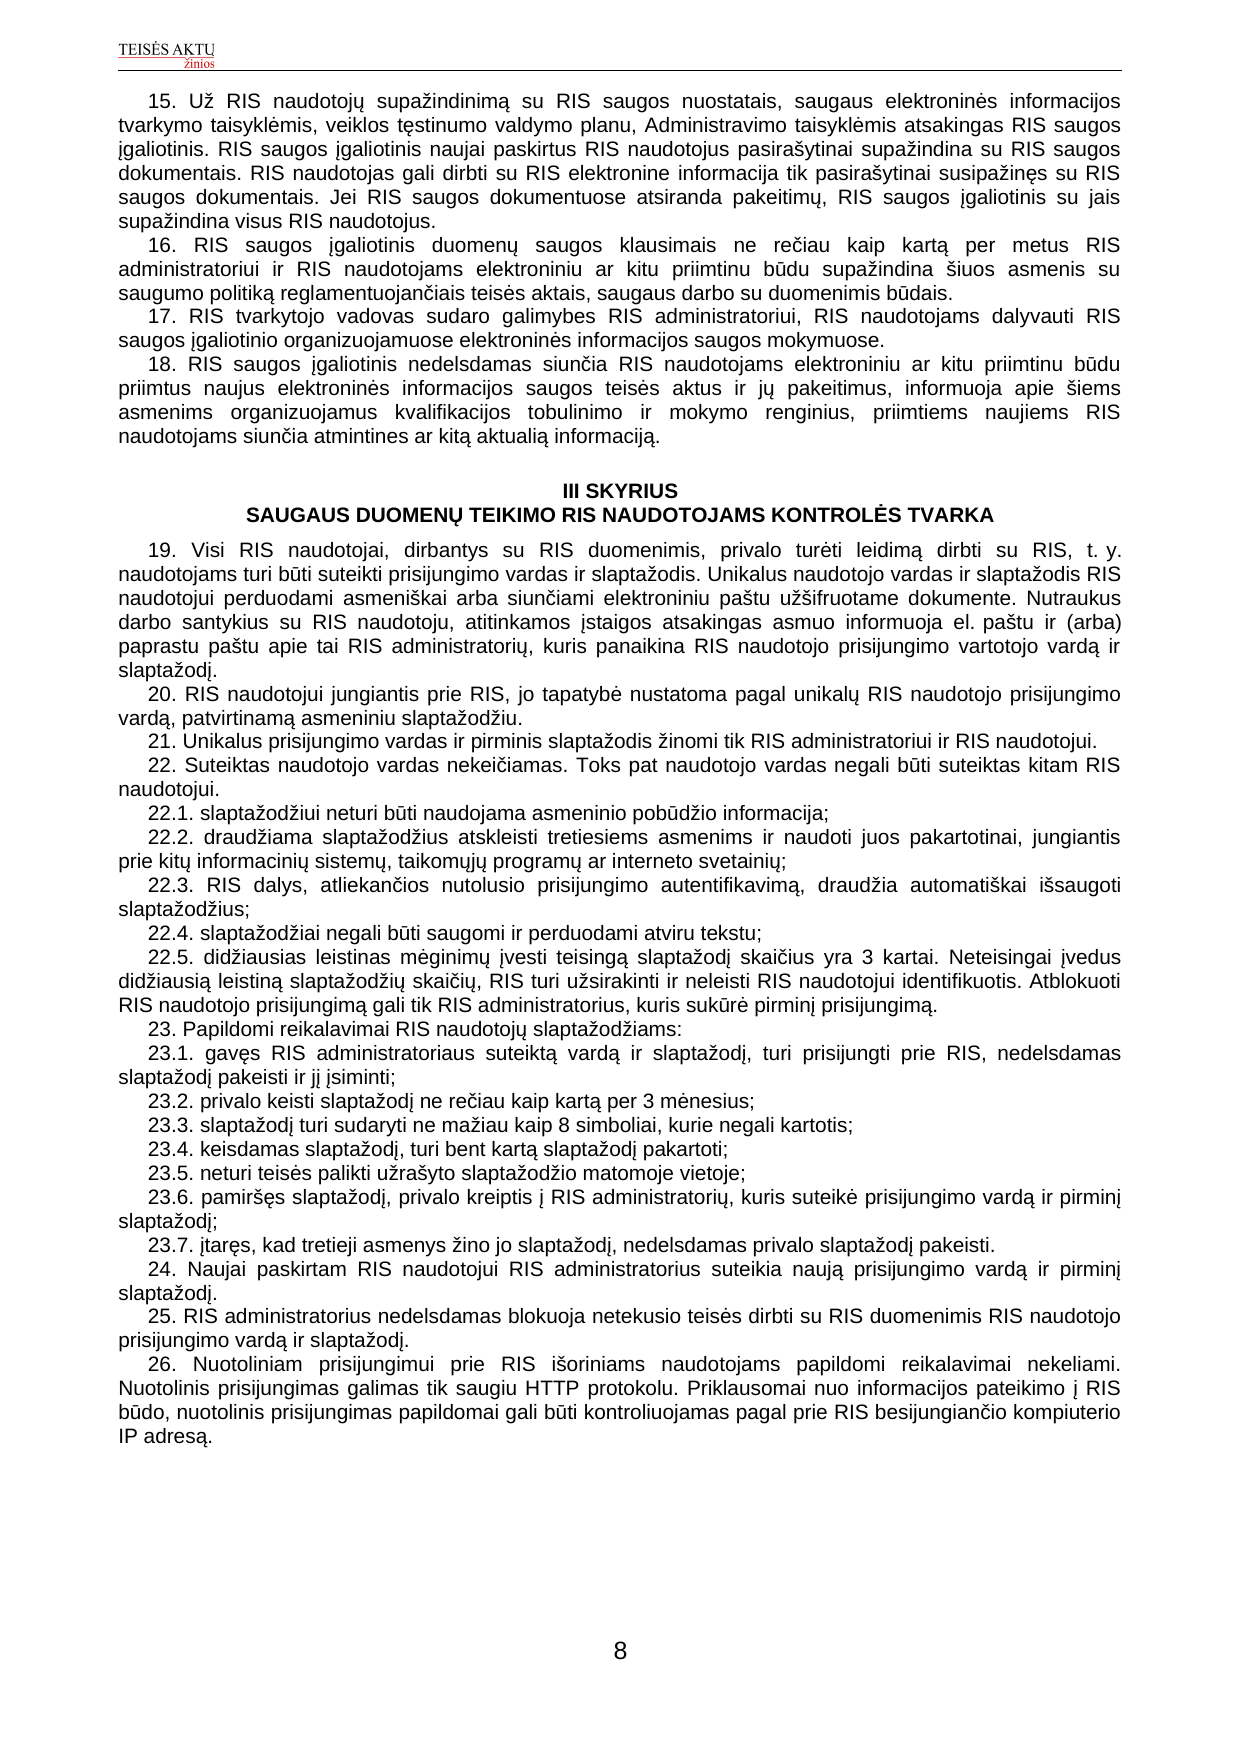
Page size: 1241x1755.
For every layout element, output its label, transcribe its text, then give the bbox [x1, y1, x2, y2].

text 23.5. neturi teisės palikti užrašyto slaptažodžio matomoje vietoje; [118, 1161, 1122, 1184]
text 19. Visi RIS naudotojai, dirbantys su RIS duomenimis, privalo turėti leidimą dirbti su RIS, t. y. naudotojams turi būti suteikti prisijungimo vardas ir slaptažodis. Unikalus naudotojo vardas ir slaptažodis RIS naudotojui perduodami asmeniškai arba siunčiami elektroniniu paštu užšifruotame dokumente. Nutraukus darbo santykius su RIS naudotoju, atitinkamos įstaigos atsakingas asmuo informuoja el. paštu ir (arba) paprastu paštu apie tai RIS administratorių, kuris panaikina RIS naudotojo prisijungimo vartotojo vardą ir slaptažodį. [118, 538, 1122, 681]
text 18. RIS saugos įgaliotinis nedelsdamas siunčia RIS naudotojams elektroniniu ar kitu priimtinu būdu priimtus naujus elektroninės informacijos saugos teisės aktus ir jų pakeitimus, informuoja apie šiems asmenims organizuojamus kvalifikacijos tobulinimo ir mokymo renginius, priimtiems naujiems RIS naudotojams siunčia atmintines ar kitą aktualią informaciją. [118, 352, 1122, 448]
text 16. RIS saugos įgaliotinis duomenų saugos klausimais ne rečiau kaip kartą per metus RIS administratoriui ir RIS naudotojams elektroniniu ar kitu priimtinu būdu supažindina šiuos asmenis su saugumo politiką reglamentuojančiais teisės aktais, saugaus darbo su duomenimis būdais. [118, 232, 1122, 304]
text 23.4. keisdamas slaptažodį, turi bent kartą slaptažodį pakartoti; [118, 1137, 1122, 1161]
text 23.6. pamiršęs slaptažodį, privalo kreiptis į RIS administratorių, kuris suteikė prisijungimo vardą ir pirminį slaptažodį; [118, 1184, 1122, 1232]
text 23.1. gavęs RIS administratoriaus suteiktą vardą ir slaptažodį, turi prisijungti prie RIS, nedelsdamas slaptažodį pakeisti ir jį įsiminti; [118, 1041, 1122, 1089]
text 23.7. įtaręs, kad tretieji asmenys žino jo slaptažodį, nedelsdamas privalo slaptažodį pakeisti. [118, 1232, 1122, 1256]
text 23. Papildomi reikalavimai RIS naudotojų slaptažodžiams: [118, 1017, 1122, 1041]
text 23.3. slaptažodį turi sudaryti ne mažiau kaip 8 simboliai, kurie negali kartotis; [118, 1113, 1122, 1137]
text 22.5. didžiausias leistinas mėginimų įvesti teisingą slaptažodį skaičius yra 3 kartai. Neteisingai įvedus didžiausią leistiną slaptažodžių skaičių, RIS turi užsirakinti ir neleisti RIS naudotojui identifikuotis. Atblokuoti RIS naudotojo prisijungimą gali tik RIS administratorius, kuris sukūrė pirminį prisijungimą. [118, 945, 1122, 1017]
text 22. Suteiktas naudotojo vardas nekeičiamas. Toks pat naudotojo vardas negali būti suteiktas kitam RIS naudotojui. [118, 753, 1122, 801]
text 22.3. RIS dalys, atliekančios nutolusio prisijungimo autentifikavimą, draudžia automatiškai išsaugoti slaptažodžius; [118, 873, 1122, 921]
text 15. Už RIS naudotojų supažindinimą su RIS saugos nuostatais, saugaus elektroninės informacijos tvarkymo taisyklėmis, veiklos tęstinumo valdymo planu, Administravimo taisyklėmis atsakingas RIS saugos įgaliotinis. RIS saugos įgaliotinis naujai paskirtus RIS naudotojus pasirašytinai supažindina su RIS saugos dokumentais. RIS naudotojas gali dirbti su RIS elektronine informacija tik pasirašytinai susipažinęs su RIS saugos dokumentais. Jei RIS saugos dokumentuose atsiranda pakeitimų, RIS saugos įgaliotinis su jais supažindina visus RIS naudotojus. [118, 89, 1122, 232]
text 25. RIS administratorius nedelsdamas blokuoja netekusio teisės dirbti su RIS duomenimis RIS naudotojo prisijungimo vardą ir slaptažodį. [118, 1304, 1122, 1352]
text 17. RIS tvarkytojo vadovas sudaro galimybes RIS administratoriui, RIS naudotojams dalyvauti RIS saugos įgaliotinio organizuojamuose elektroninės informacijos saugos mokymuose. [118, 304, 1122, 352]
text 24. Naujai paskirtam RIS naudotojui RIS administratorius suteikia naują prisijungimo vardą ir pirminį slaptažodį. [118, 1256, 1122, 1304]
text 23.2. privalo keisti slaptažodį ne rečiau kaip kartą per 3 mėnesius; [118, 1089, 1122, 1113]
text 21. Unikalus prisijungimo vardas ir pirminis slaptažodis žinomi tik RIS administratoriui ir RIS naudotojui. [118, 729, 1122, 753]
text 26. Nuotoliniam prisijungimui prie RIS išoriniams naudotojams papildomi reikalavimai nekeliami. Nuotolinis prisijungimas galimas tik saugiu HTTP protokolu. Priklausomai nuo informacijos pateikimo į RIS būdo, nuotolinis prisijungimas papildomai gali būti kontroliuojamas pagal prie RIS besijungiančio kompiuterio IP adresą. [118, 1352, 1122, 1448]
text III SKYRIUS SAUGAUS DUOMENŲ TEIKIMO RIS NAUDOTOJAMS KONTROLĖS TVARKA [118, 479, 1122, 527]
text 22.2. draudžiama slaptažodžius atskleisti tretiesiems asmenims ir naudoti juos pakartotinai, jungiantis prie kitų informacinių sistemų, taikomųjų programų ar interneto svetainių; [118, 825, 1122, 873]
text 22.1. slaptažodžiui neturi būti naudojama asmeninio pobūdžio informacija; [118, 801, 1122, 825]
text 20. RIS naudotojui jungiantis prie RIS, jo tapatybė nustatoma pagal unikalų RIS naudotojo prisijungimo vardą, patvirtinamą asmeniniu slaptažodžiu. [118, 681, 1122, 729]
text 22.4. slaptažodžiai negali būti saugomi ir perduodami atviru tekstu; [118, 921, 1122, 945]
